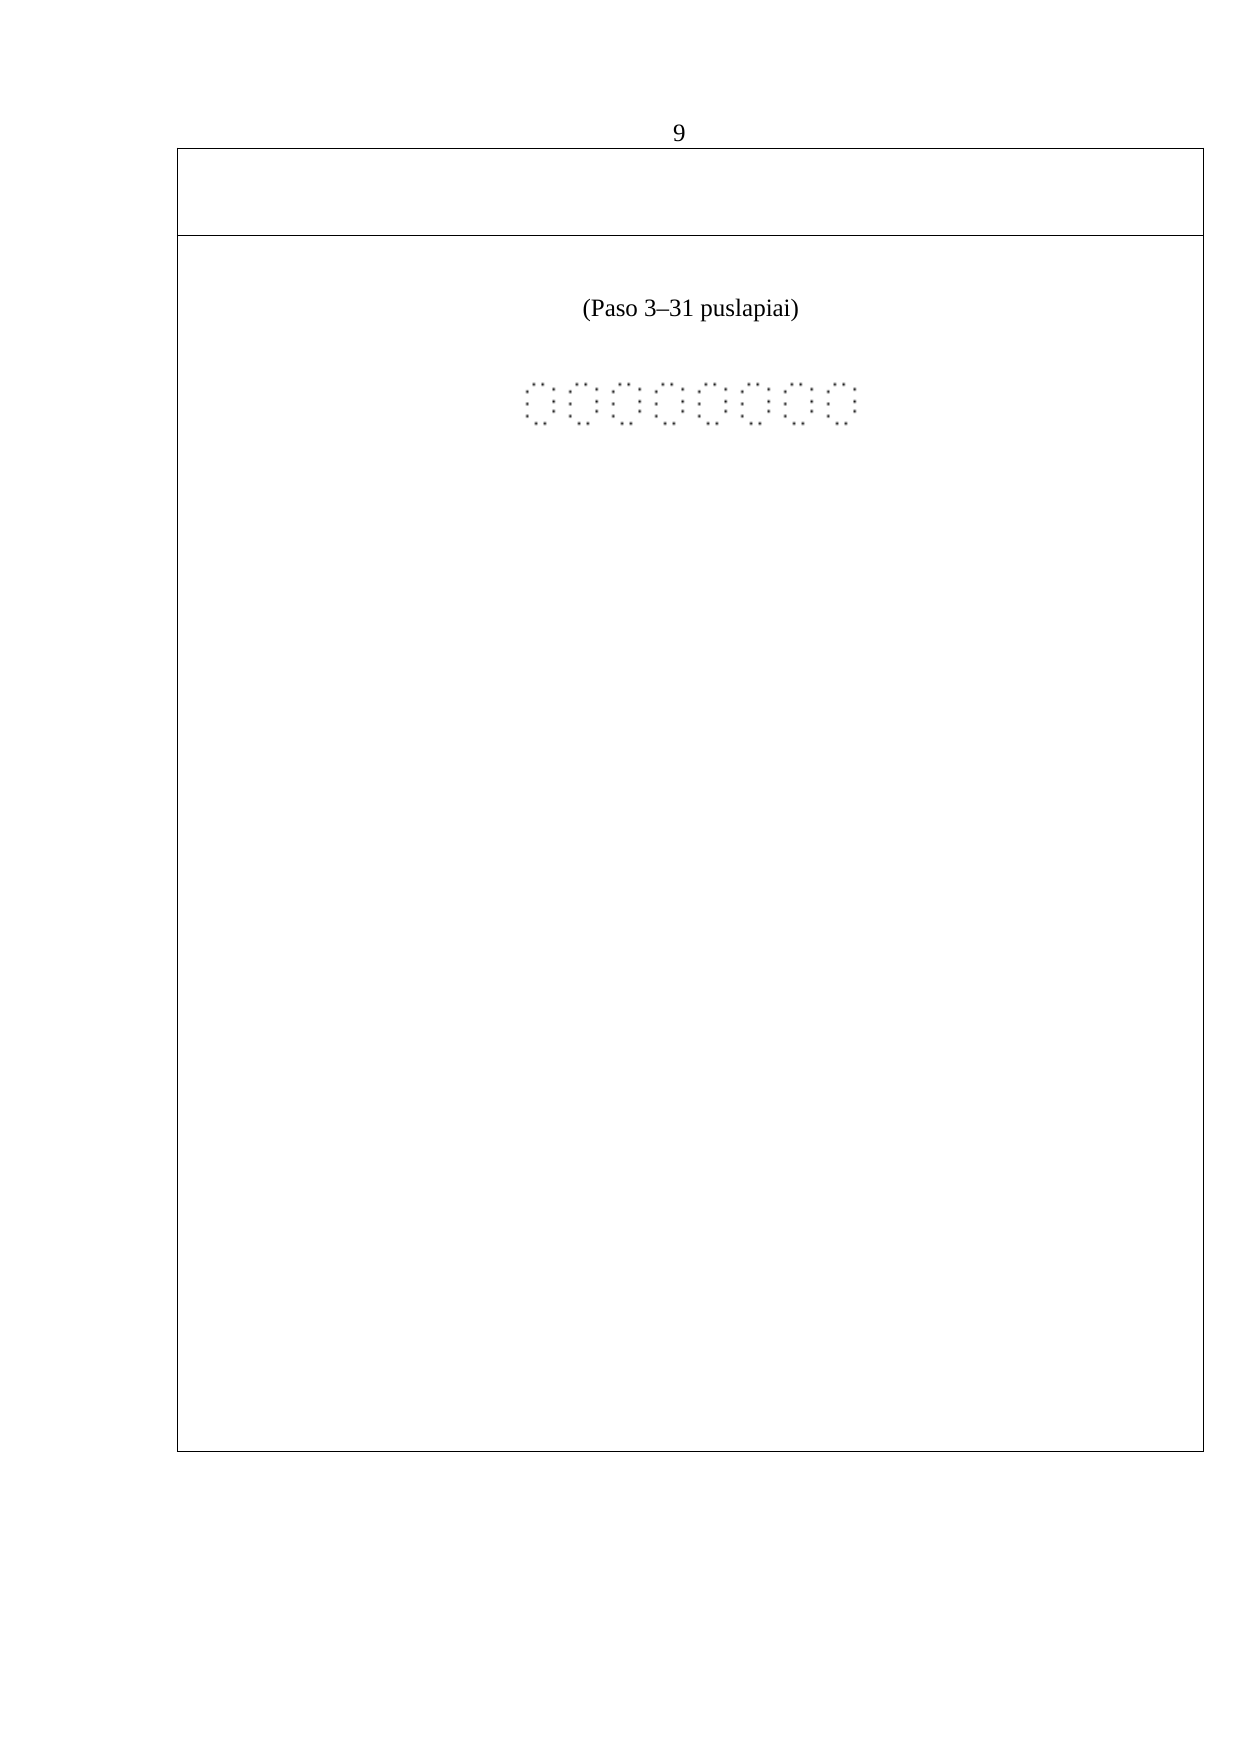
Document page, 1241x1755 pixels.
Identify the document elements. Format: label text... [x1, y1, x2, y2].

table_cell (Paso 3–31 puslapiai) [178, 236, 1203, 1451]
table_header [178, 149, 1203, 235]
